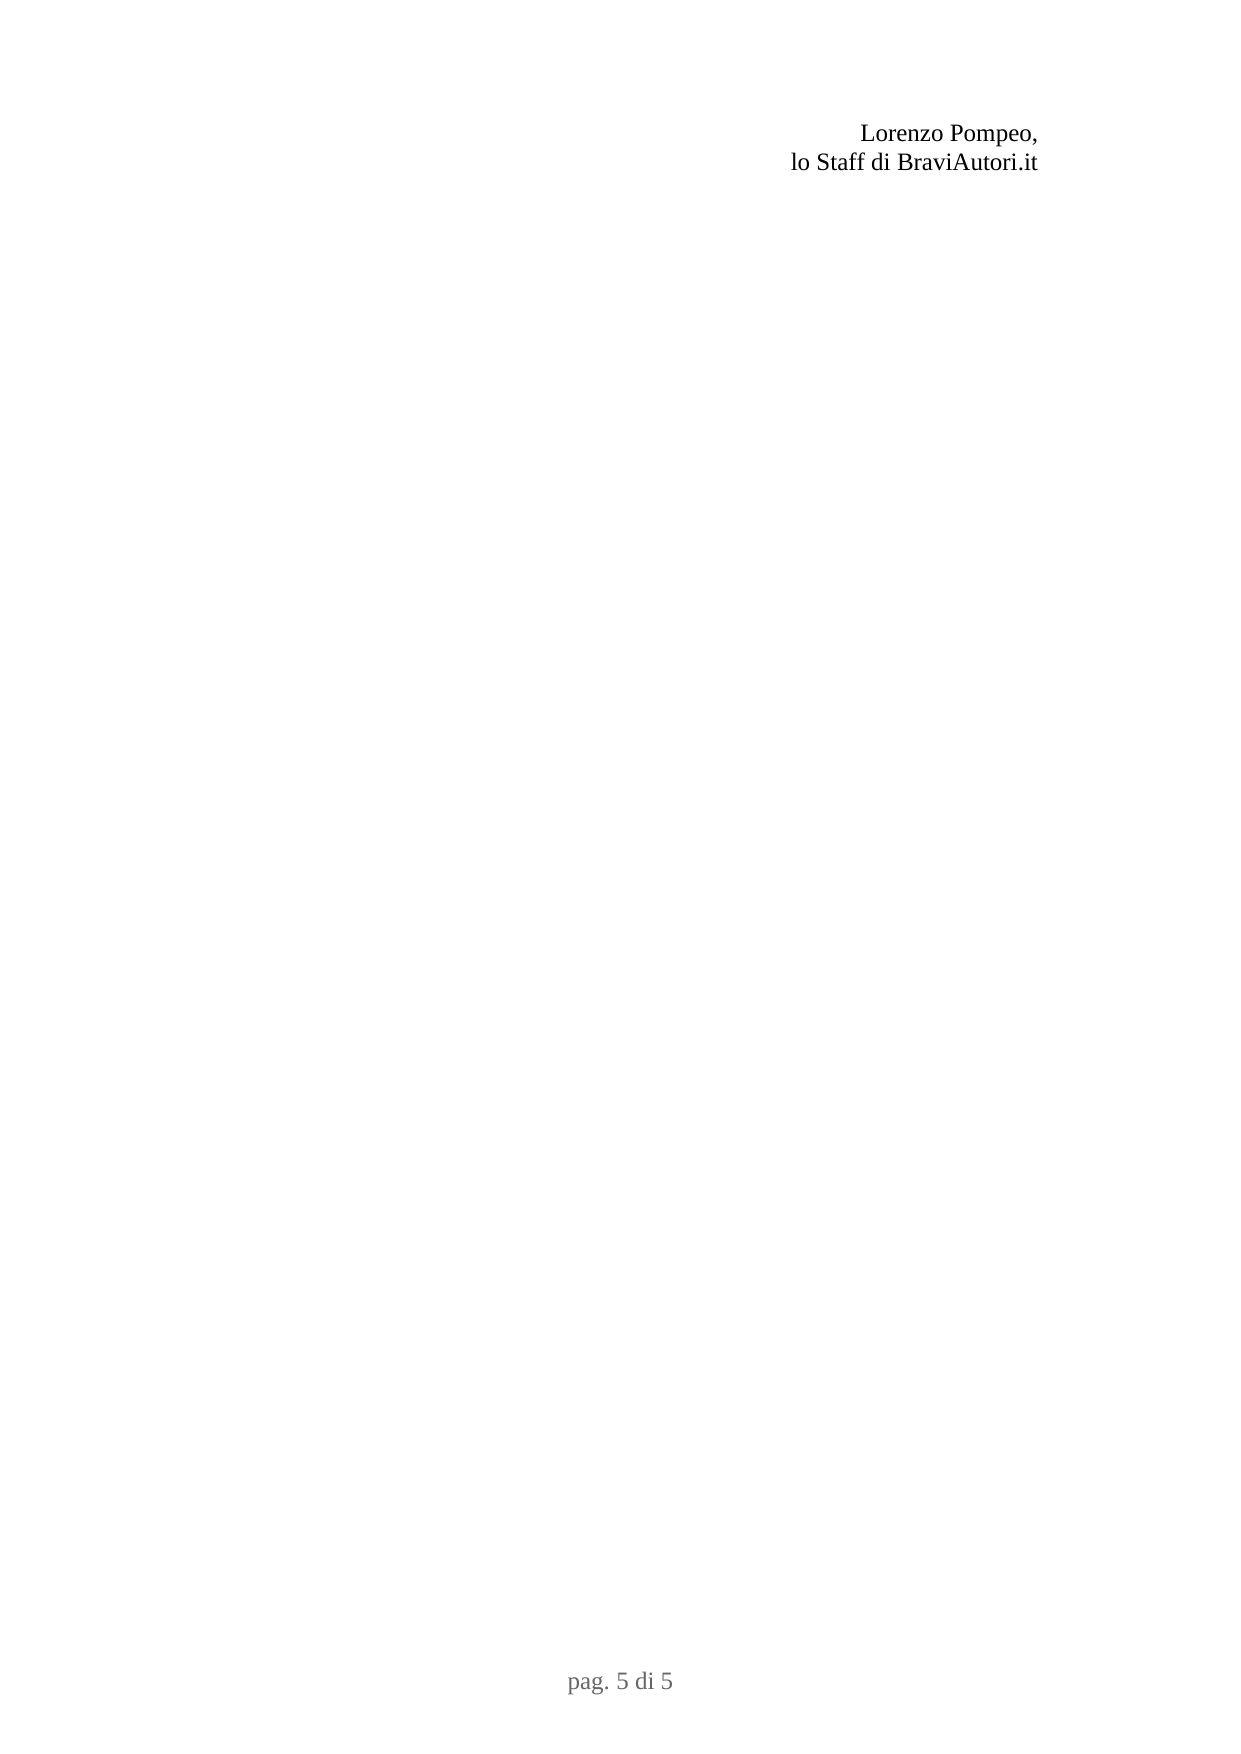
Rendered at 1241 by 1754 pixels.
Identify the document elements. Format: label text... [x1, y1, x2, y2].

text lo Staff di BraviAutori.it [118, 147, 1038, 176]
text Lorenzo Pompeo, [118, 118, 1038, 147]
